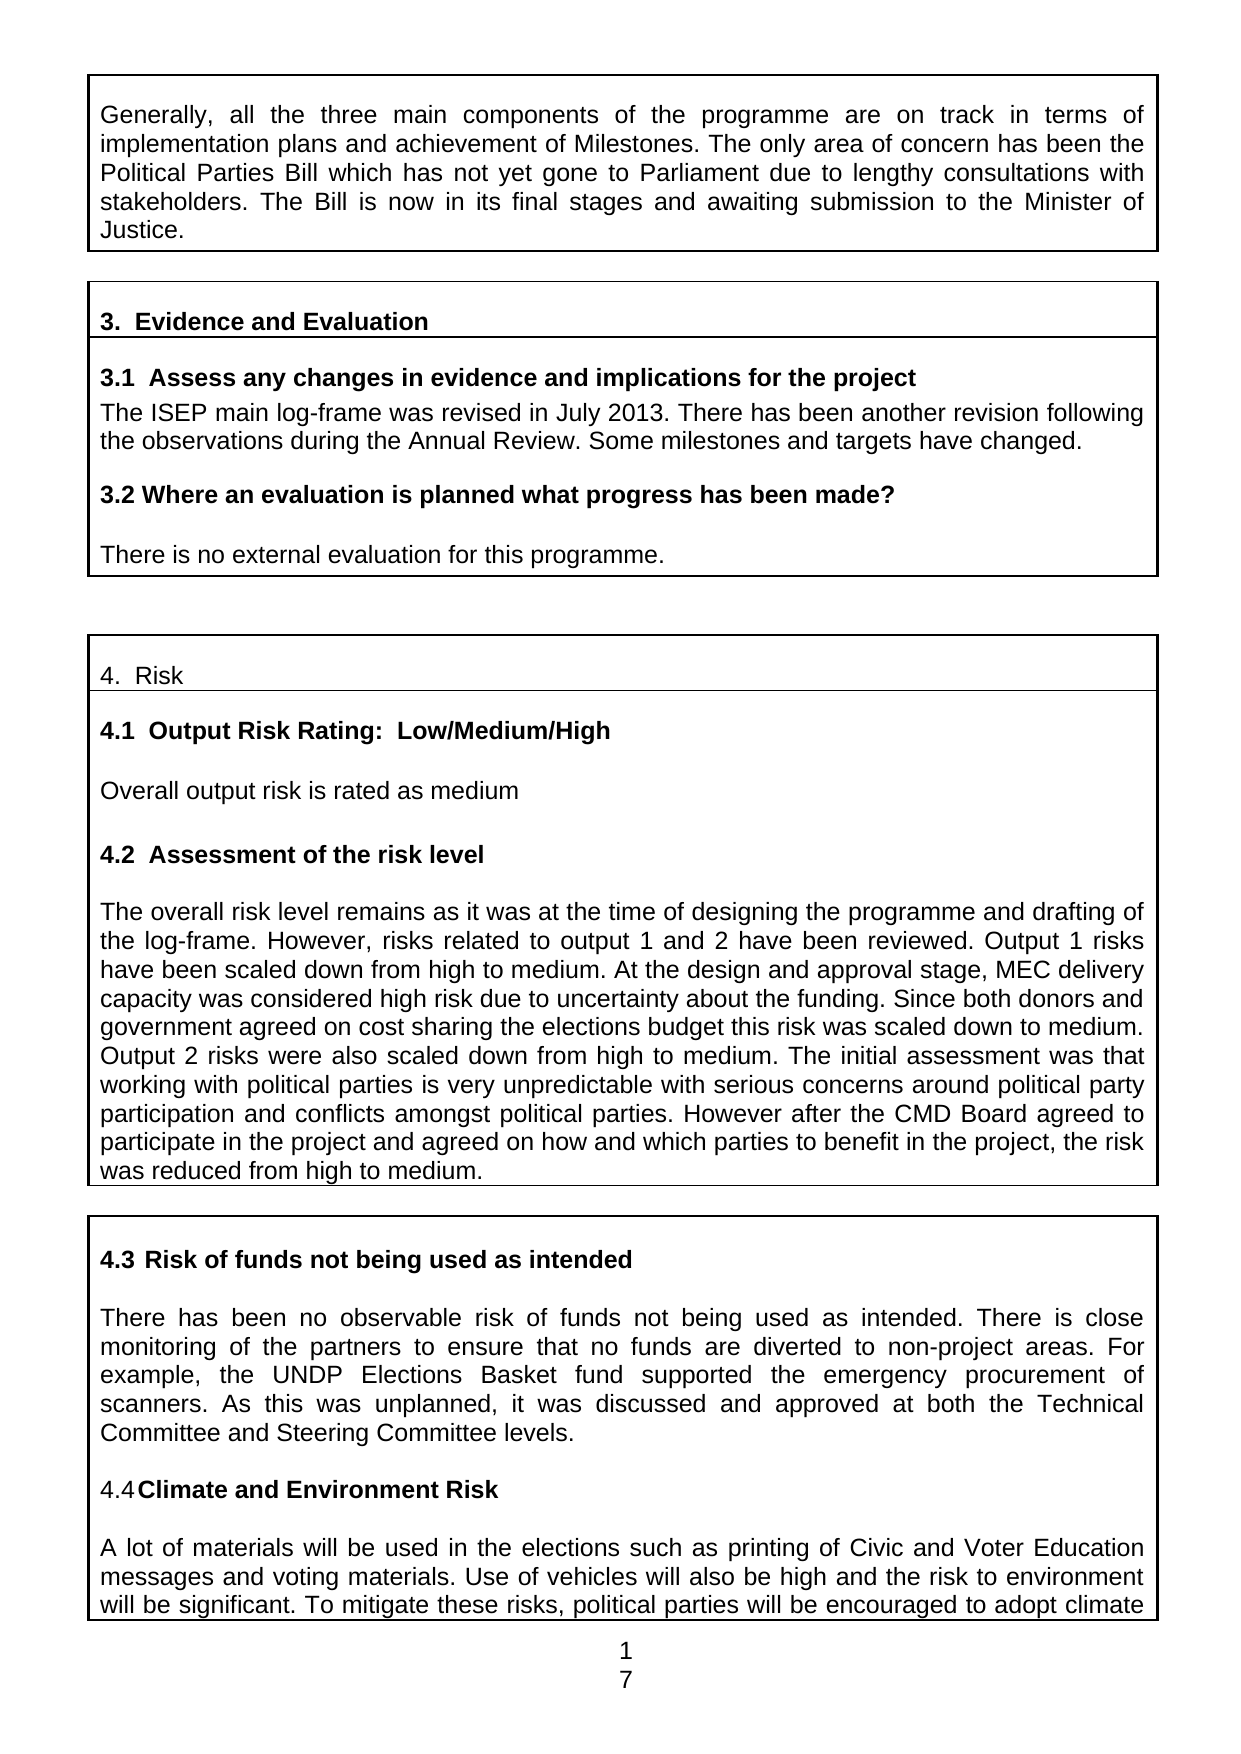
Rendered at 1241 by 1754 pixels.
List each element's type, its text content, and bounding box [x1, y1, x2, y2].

table_header 4. Risk [90, 636, 1156, 689]
table_cell 3.1 Assess any changes in evidence and implications for the project The ISEP main log-frame was revised in July 2013. There has been another revision following the observations during the Annual Review. Some milestones and targets have changed. 3.2 Where an evaluation is planned what progress has been made? There is no external evaluation for this programme. [90, 338, 1156, 575]
table_header Risk of funds not being used as intended There has been no observable risk of funds not being used as intended. There is close monitoring of the partners to ensure that no funds are diverted to non-project areas. For example, the UNDP Elections Basket fund supported the emergency procurement of scanners. As this was unplanned, it was discussed and approved at both the Technical Committee and Steering Committee levels. Climate and Environment Risk A lot of materials will be used in the elections such as printing of Civic and Voter Education messages and voting materials. Use of vehicles will also be high and the risk to environment will be significant. To mitigate these risks, political parties will be encouraged to adopt climate [90, 1217, 1156, 1619]
table_header 3. Evidence and Evaluation [90, 282, 1156, 336]
table_cell Generally, all the three main components of the programme are on track in terms of implementation plans and achievement of Milestones. The only area of concern has been the Political Parties Bill which has not yet gone to Parliament due to lengthy consultations with stakeholders. The Bill is now in its final stages and awaiting submission to the Minister of Justice. [90, 76, 1156, 250]
table_cell 4.1 Output Risk Rating: Low/Medium/High Overall output risk is rated as medium 4.2 Assessment of the risk level The overall risk level remains as it was at the time of designing the programme and drafting of the log-frame. However, risks related to output 1 and 2 have been reviewed. Output 1 risks have been scaled down from high to medium. At the design and approval stage, MEC delivery capacity was considered high risk due to uncertainty about the funding. Since both donors and government agreed on cost sharing the elections budget this risk was scaled down to medium. Output 2 risks were also scaled down from high to medium. The initial assessment was that working with political parties is very unpredictable with serious concerns around political party participation and conflicts amongst political parties. However after the CMD Board agreed to participate in the project and agreed on how and which parties to benefit in the project, the risk was reduced from high to medium. [90, 691, 1156, 1185]
